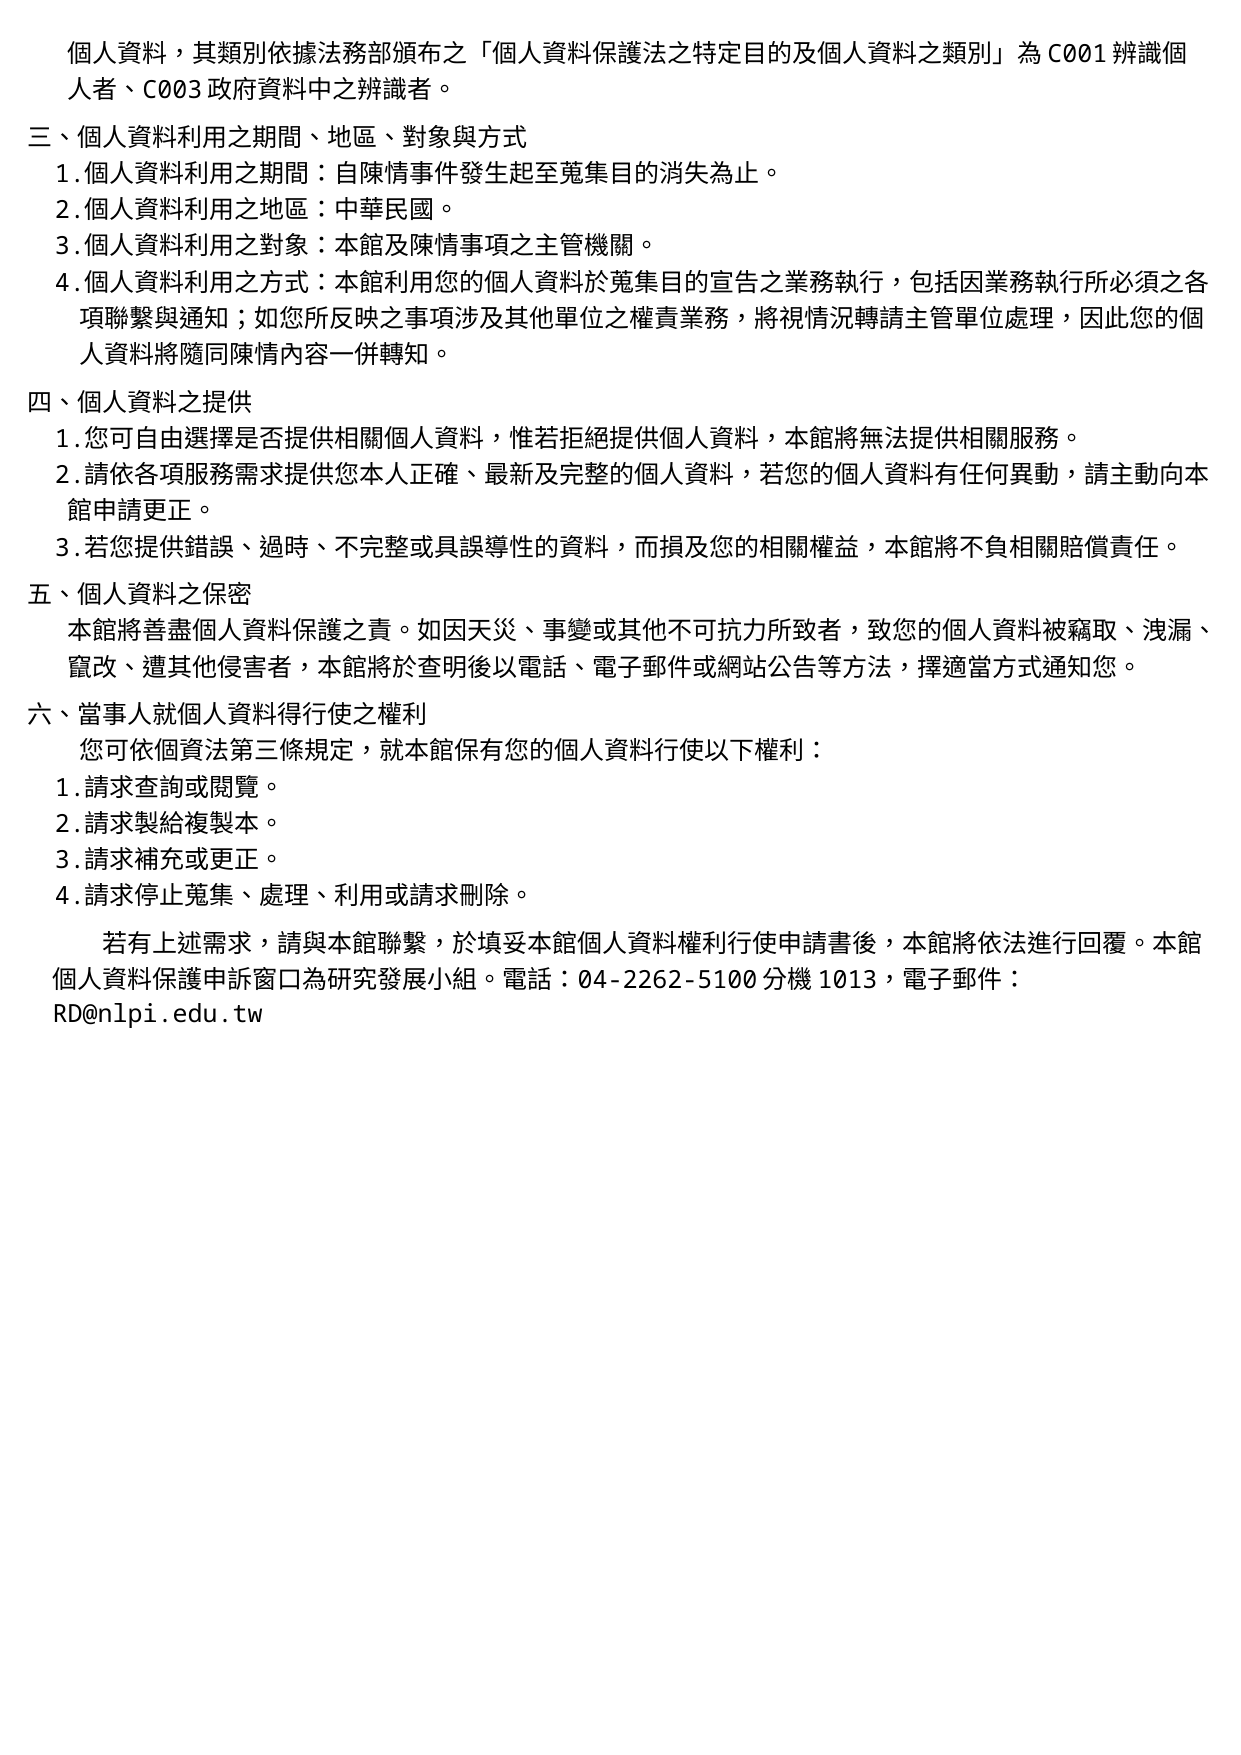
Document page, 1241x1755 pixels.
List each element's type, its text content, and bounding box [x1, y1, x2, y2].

text 4.個人資料利用之方式：本館利用您的個人資料於蒐集目的宣告之業務執行，包括因業務執行所必須之各項聯繫與通知；如您所反映之事項涉及其他單位之權責業務，將視情況轉請主管單位處理，因此您的個人資料將隨同陳情內容一併轉知。 [54, 262, 1211, 371]
text 三、個人資料利用之期間、地區、對象與方式 [27, 117, 1211, 153]
text 本館將善盡個人資料保護之責。如因天災、事變或其他不可抗力所致者，致您的個人資料被竊取、洩漏、竄改、遭其他侵害者，本館將於查明後以電話、電子郵件或網站公告等方法，擇適當方式通知您。 [67, 611, 1211, 683]
text 您可依個資法第三條規定，就本館保有您的個人資料行使以下權利： [54, 731, 1211, 767]
text 個人資料，其類別依據法務部頒布之「個人資料保護法之特定目的及個人資料之類別」為C001辨識個人者、C003政府資料中之辨識者。 [67, 33, 1211, 106]
text 1.請求查詢或閱覽。 [54, 767, 1211, 803]
text 4.請求停止蒐集、處理、利用或請求刪除。 [54, 876, 1211, 912]
text 四、個人資料之提供 [27, 382, 1211, 418]
text 2.請求製給複製本。 [54, 803, 1211, 839]
text 五、個人資料之保密 [27, 574, 1211, 611]
text 若有上述需求，請與本館聯繫，於填妥本館個人資料權利行使申請書後，本館將依法進行回覆。本館個人資料保護申訴窗口為研究發展小組。電話：04-2262-5100分機1013，電子郵件：RD@nlpi.edu.tw [52, 923, 1211, 1030]
text 3.個人資料利用之對象：本館及陳情事項之主管機關。 [29, 226, 1211, 262]
text 1.您可自由選擇是否提供相關個人資料，惟若拒絕提供個人資料，本館將無法提供相關服務。 [54, 418, 1211, 454]
text 1.個人資料利用之期間：自陳情事件發生起至蒐集目的消失為止。 [29, 153, 1211, 189]
text 2.個人資料利用之地區：中華民國。 [29, 189, 1211, 226]
text 六、當事人就個人資料得行使之權利 [27, 694, 1211, 731]
text 3.請求補充或更正。 [54, 839, 1211, 876]
text 3.若您提供錯誤、過時、不完整或具誤導性的資料，而損及您的相關權益，本館將不負相關賠償責任。 [54, 527, 1211, 563]
text 2.請依各項服務需求提供您本人正確、最新及完整的個人資料，若您的個人資料有任何異動，請主動向本館申請更正。 [54, 454, 1211, 527]
